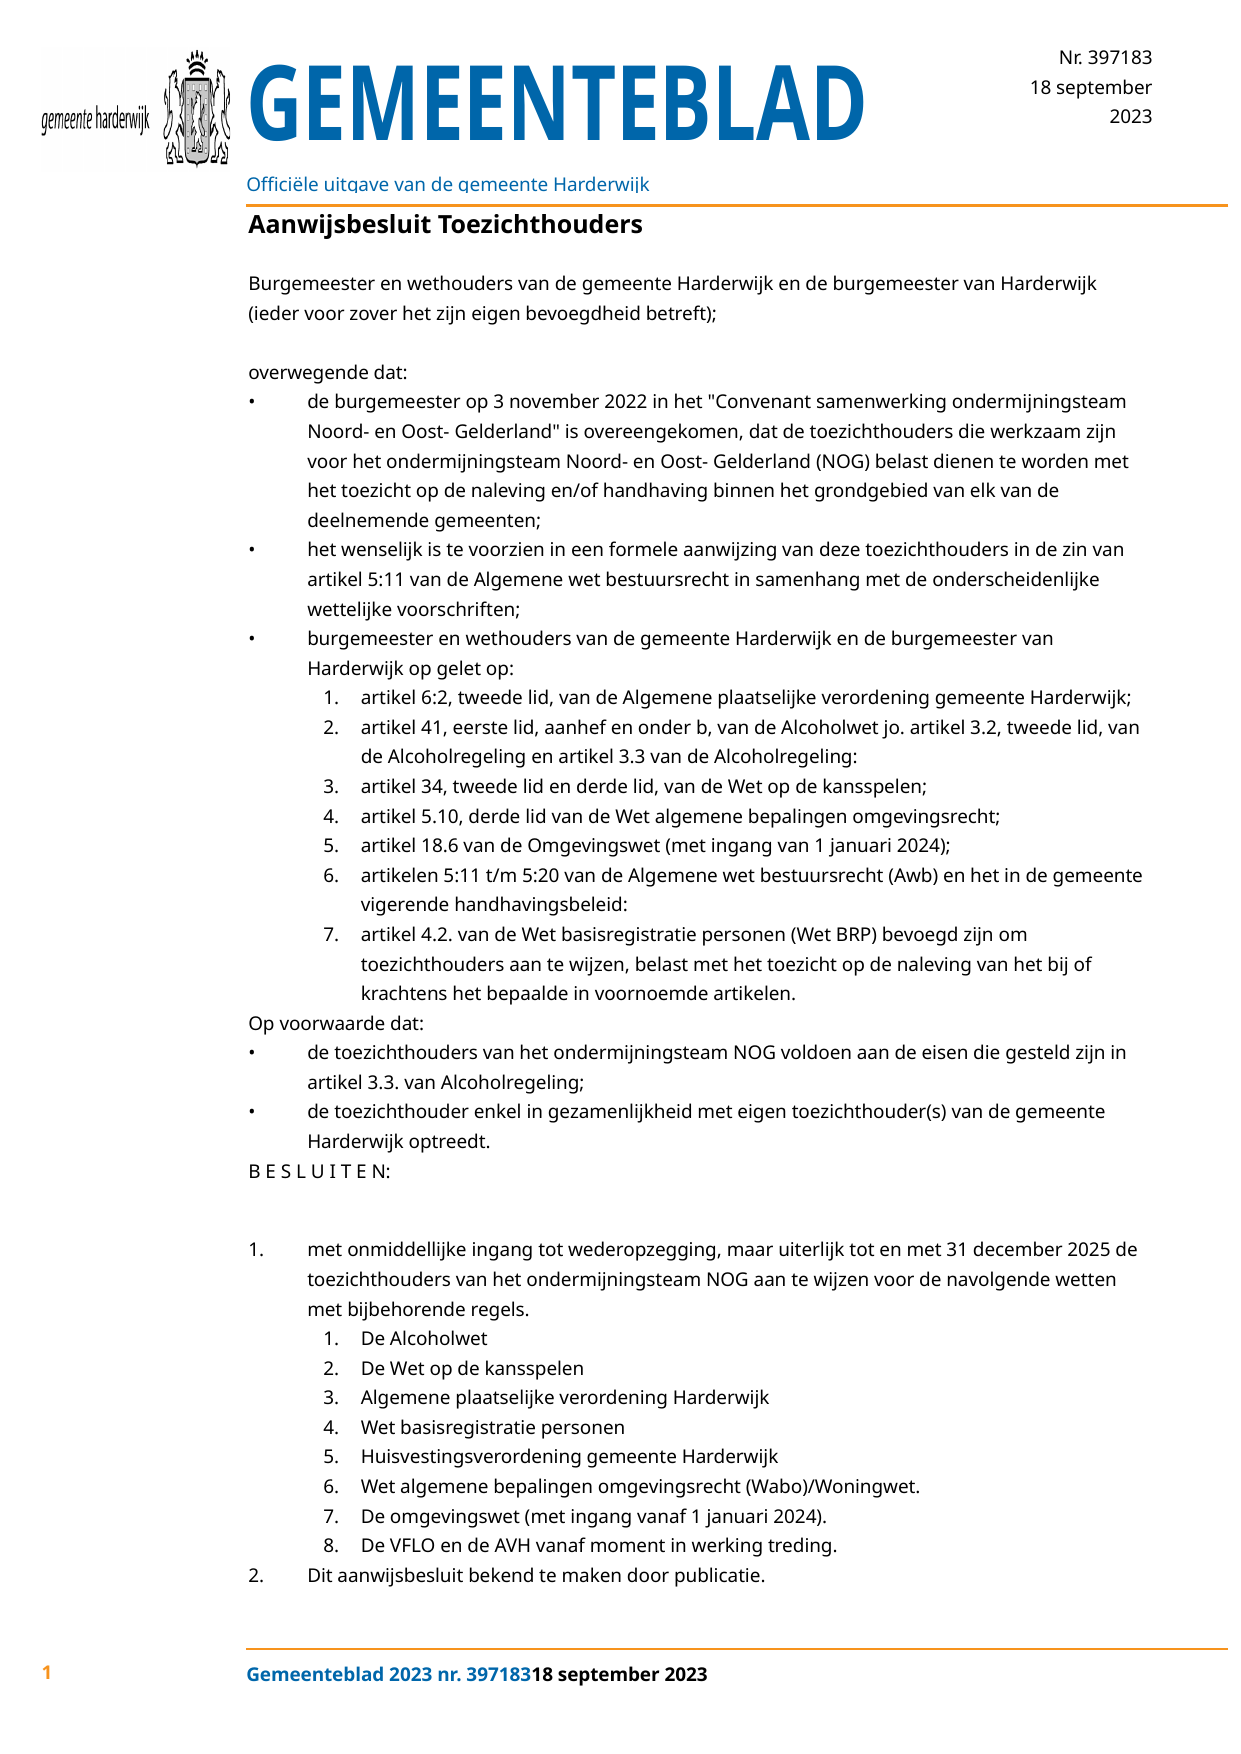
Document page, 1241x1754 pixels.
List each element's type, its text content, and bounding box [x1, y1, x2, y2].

text overwegende dat: [248, 359, 1152, 385]
list artikel 6:2, tweede lid, van de Algemene plaatselijke verordening gemeente Harderwijk; [323, 684, 1152, 710]
list Wet basisregistratie personen [323, 1414, 1152, 1440]
list De omgevingswet (met ingang vanaf 1 januari 2024). [323, 1503, 1152, 1529]
list de toezichthouder enkel in gezamenlijkheid met eigen toezichthouder(s) van de gemeente Harderwijk optreedt. [248, 1099, 1152, 1154]
list Huisvestingsverordening gemeente Harderwijk [323, 1444, 1152, 1469]
list Algemene plaatselijke verordening Harderwijk [323, 1384, 1152, 1410]
list artikel 34, tweede lid en derde lid, van de Wet op de kansspelen; [323, 773, 1152, 799]
list met onmiddellijke ingang tot wederopzegging, maar uiterlijk tot en met 31 december 2025 de toezichthouders van het ondermijningsteam NOG aan te wijzen voor de navolgende wetten met bijbehorende regels. [248, 1237, 1152, 1322]
list De VFLO en de AVH vanaf moment in werking treding. [323, 1532, 1152, 1558]
list het wenselijk is te voorzien in een formele aanwijzing van deze toezichthouders in de zin van artikel 5:11 van de Algemene wet bestuursrecht in samenhang met de onderscheidenlijke wettelijke voorschriften; [248, 537, 1152, 621]
text Op voorwaarde dat: [248, 1010, 1152, 1036]
list de burgemeester op 3 november 2022 in het "Convenant samenwerking ondermijningsteam Noord- en Oost- Gelderland" is overeengekomen, dat de toezichthouders die werkzaam zijn voor het ondermijningsteam Noord- en Oost- Gelderland (NOG) belast dienen te worden met het toezicht op de naleving en/of handhaving binnen het grondgebied van elk van de deelnemende gemeenten; [248, 389, 1152, 533]
picture [41, 47, 231, 172]
text Aanwijsbesluit Toezichthouders [248, 207, 1152, 241]
list Wet algemene bepalingen omgevingsrecht (Wabo)/Woningwet. [323, 1473, 1152, 1499]
list De Alcoholwet [323, 1325, 1152, 1351]
list Dit aanwijsbesluit bekend te maken door publicatie. [248, 1562, 1152, 1588]
list De Wet op de kansspelen [323, 1355, 1152, 1381]
list artikel 4.2. van de Wet basisregistratie personen (Wet BRP) bevoegd zijn om toezichthouders aan te wijzen, belast met het toezicht op de naleving van het bij of krachtens het bepaalde in voornoemde artikelen. [323, 921, 1152, 1006]
list de toezichthouders van het ondermijningsteam NOG voldoen aan de eisen die gesteld zijn in artikel 3.3. van Alcoholregeling; [248, 1039, 1152, 1095]
text Burgemeester en wethouders van de gemeente Harderwijk en de burgemeester van Harderwijk (ieder voor zover het zijn eigen bevoegdheid betreft); [248, 270, 1152, 326]
list artikelen 5:11 t/m 5:20 van de Algemene wet bestuursrecht (Awb) en het in de gemeente vigerende handhavingsbeleid: [323, 862, 1152, 917]
list artikel 5.10, derde lid van de Wet algemene bepalingen omgevingsrecht; [323, 803, 1152, 828]
list burgemeester en wethouders van de gemeente Harderwijk en de burgemeester van Harderwijk op gelet op: [248, 625, 1152, 681]
list artikel 41, eerste lid, aanhef en onder b, van de Alcoholwet jo. artikel 3.2, tweede lid, van de Alcoholregeling en artikel 3.3 van de Alcoholregeling: [323, 714, 1152, 769]
list artikel 18.6 van de Omgevingswet (met ingang van 1 januari 2024); [323, 832, 1152, 858]
text B E S L U I T E N: [248, 1158, 1152, 1183]
